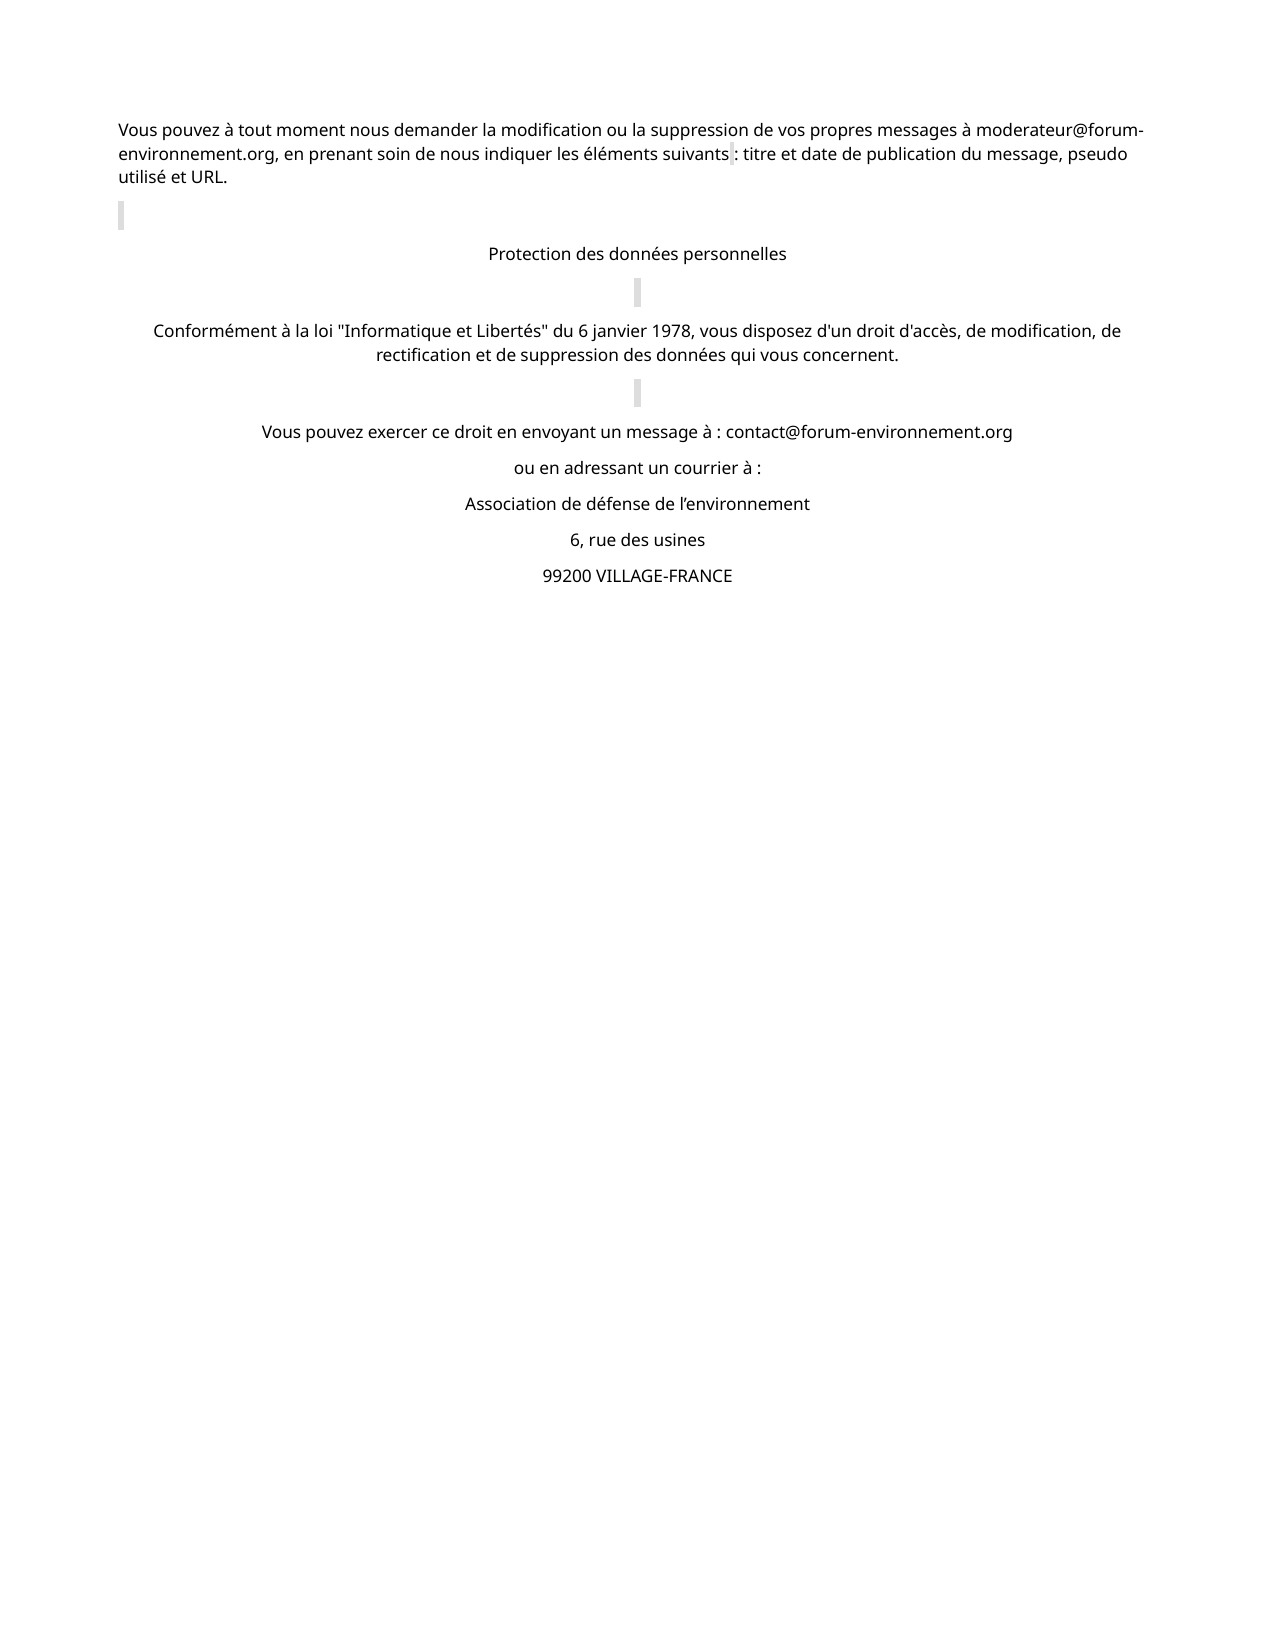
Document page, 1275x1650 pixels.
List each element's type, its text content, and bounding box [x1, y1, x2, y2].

text Vous pouvez à tout moment nous demander la modification ou la suppression de vos propres messages à moderateur@forum-environnement.org, en prenant soin de nous indiquer les éléments suivants : titre et date de publication du message, pseudo utilisé et URL. [118, 118, 1157, 188]
text Conformément à la loi "Informatique et Libertés" du 6 janvier 1978, vous disposez d'un droit d'accès, de modification, de rectification et de suppression des données qui vous concernent. [118, 319, 1157, 366]
text ou en adressant un courrier à : [118, 456, 1157, 479]
text Vous pouvez exercer ce droit en envoyant un message à : contact@forum-environnement.org [118, 420, 1157, 443]
text 6, rue des usines [118, 528, 1157, 551]
text Association de défense de l’environnement [118, 492, 1157, 515]
text Protection des données personnelles [118, 242, 1157, 266]
text 99200 VILLAGE-FRANCE [118, 564, 1157, 587]
